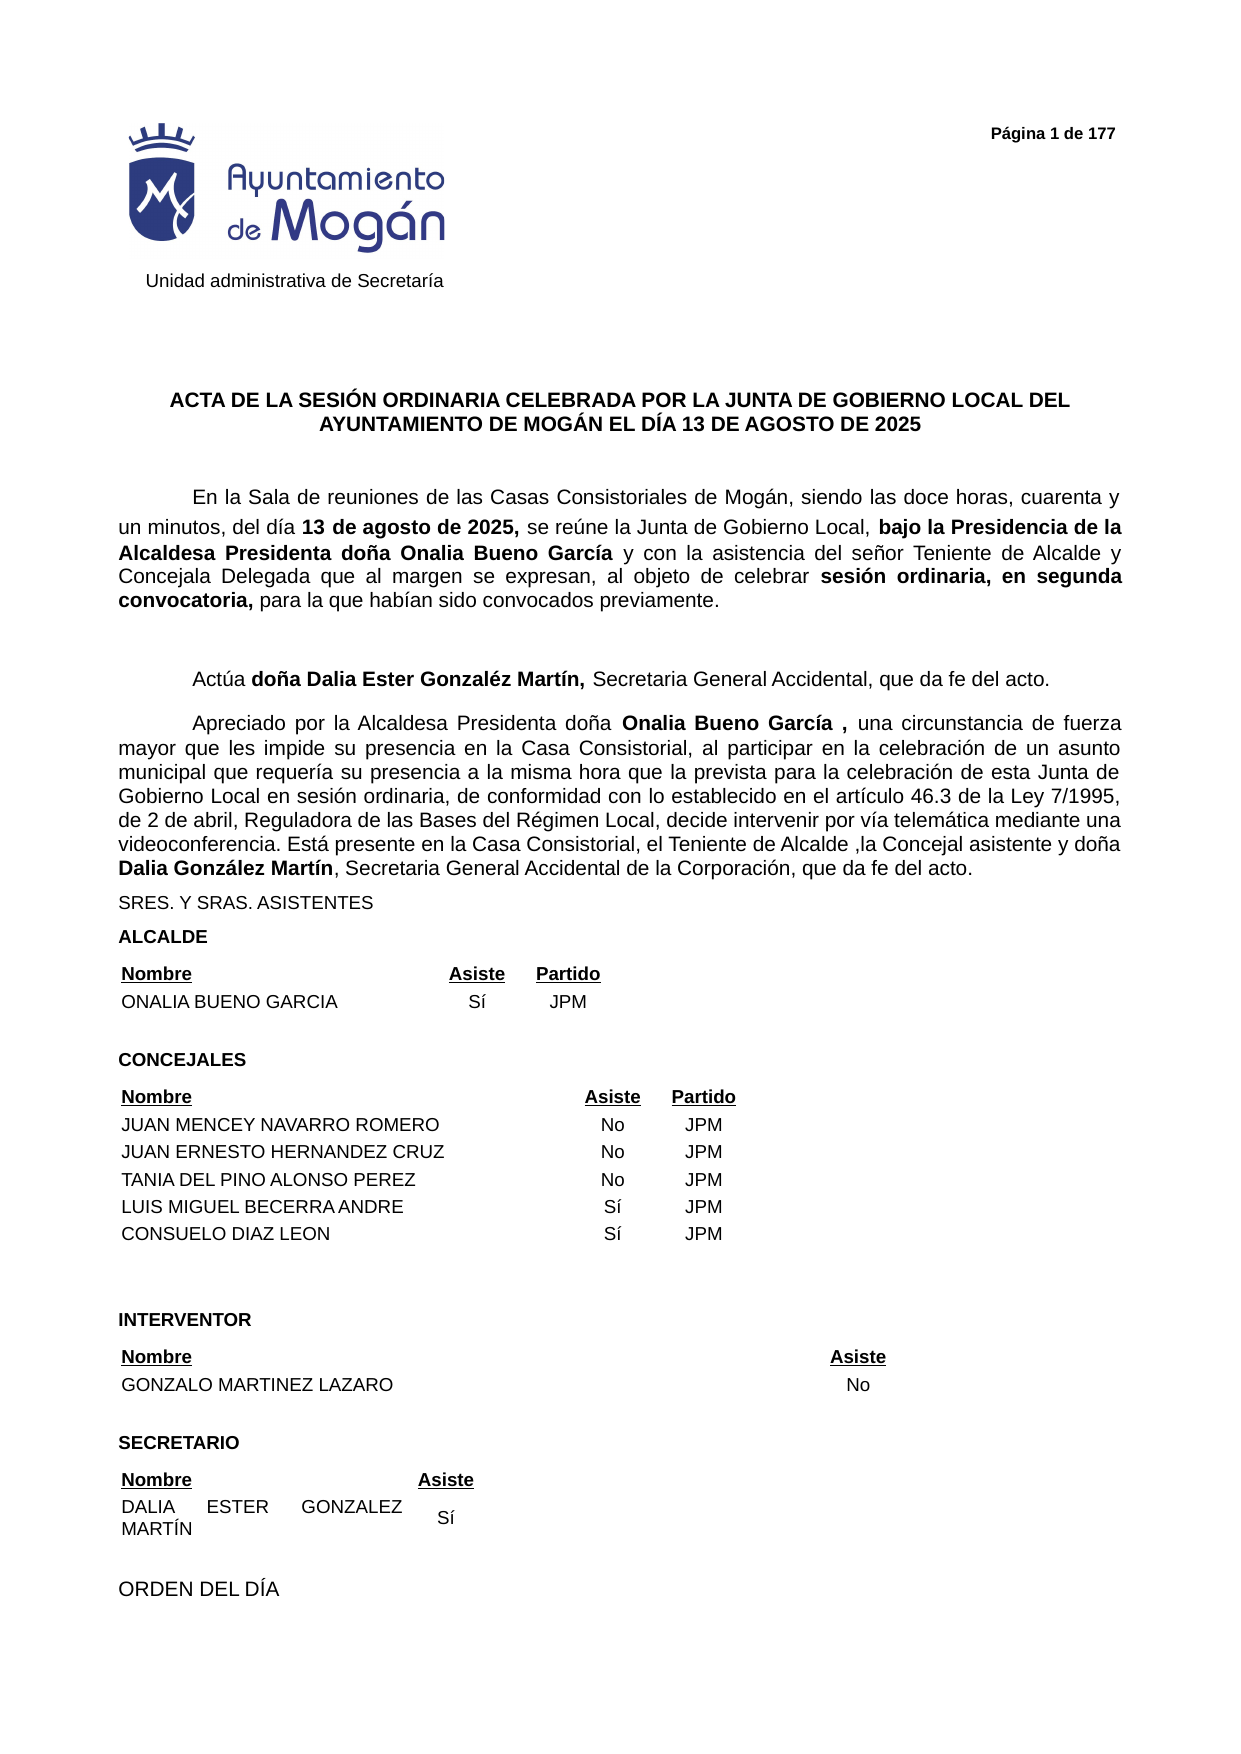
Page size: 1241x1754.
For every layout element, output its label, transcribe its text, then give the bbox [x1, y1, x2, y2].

table_cell No [814, 1371, 901, 1398]
text INTERVENTOR [118, 1309, 1122, 1331]
text SRES. Y SRAS. ASISTENTES [118, 892, 1122, 914]
table_cell [118, 1248, 572, 1275]
text ORDEN DEL DÍA [118, 1576, 1122, 1600]
table_header Nombre [118, 1466, 405, 1493]
text Actúa doña Dalia Ester Gonzaléz Martín, Secretaria General Accidental, que da fe del acto. [118, 661, 1122, 692]
table_cell JUAN ERNESTO HERNANDEZ CRUZ [118, 1138, 572, 1165]
picture [128, 123, 445, 259]
table_cell JUAN MENCEY NAVARRO ROMERO [118, 1111, 572, 1138]
table_cell JPM [653, 1220, 754, 1248]
table_cell Sí [405, 1494, 486, 1542]
table_header Partido [653, 1083, 754, 1111]
table_header Partido [486, 1466, 588, 1493]
table_cell No [572, 1165, 653, 1193]
table_cell No [572, 1138, 653, 1165]
table_cell [901, 1371, 988, 1398]
table_cell JPM [653, 1193, 754, 1220]
text ACTA DE LA SESIÓN ORDINARIA CELEBRADA POR LA JUNTA DE GOBIERNO LOCAL DEL AYUNTAMIENTO DE MOGÁN EL DÍA 13 DE AGOSTO DE 2025 [118, 388, 1122, 436]
table_cell DALIA ESTER GONZALEZ MARTÍN [118, 1494, 405, 1542]
table_cell JPM [653, 1138, 754, 1165]
table_header Nombre [118, 1343, 814, 1371]
table_header Nombre [118, 1083, 572, 1111]
table_header Nombre [118, 960, 437, 988]
table_cell Sí [572, 1220, 653, 1248]
table_header Partido [901, 1343, 988, 1371]
text ALCALDE [118, 926, 1122, 948]
table_cell JPM [653, 1111, 754, 1138]
text SECRETARIO [118, 1432, 1122, 1453]
table_cell JPM [517, 988, 619, 1015]
table_cell [486, 1494, 588, 1542]
table_cell JPM [653, 1165, 754, 1193]
table_cell [653, 1248, 754, 1275]
table_cell Sí [437, 988, 517, 1015]
table_cell LUIS MIGUEL BECERRA ANDRE [118, 1193, 572, 1220]
table_header Asiste [405, 1466, 486, 1493]
table_header Asiste [814, 1343, 901, 1371]
table_cell No [572, 1111, 653, 1138]
text En la Sala de reuniones de las Casas Consistoriales de Mogán, siendo las doce horas, cuarenta y un minutos, del día 13 de agosto de 2025, se reúne la Junta de Gobierno Local, bajo la Presidencia de la Alcaldesa Presidenta doña Onalia Bueno García y con la asistencia del señor Teniente de Alcalde y Concejala Delegada que al margen se expresan, al objeto de celebrar sesión ordinaria, en segunda convocatoria, para la que habían sido convocados previamente. [118, 485, 1122, 612]
table_cell [572, 1248, 653, 1275]
table_header Asiste [572, 1083, 653, 1111]
table_cell ONALIA BUENO GARCIA [118, 988, 437, 1015]
table_cell CONSUELO DIAZ LEON [118, 1220, 572, 1248]
table_header Partido [517, 960, 619, 988]
table_cell Sí [572, 1193, 653, 1220]
table_cell GONZALO MARTINEZ LAZARO [118, 1371, 814, 1398]
text Apreciado por la Alcaldesa Presidenta doña Onalia Bueno García , una circunstancia de fuerza mayor que les impide su presencia en la Casa Consistorial, al participar en la celebración de un asunto municipal que requería su presencia a la misma hora que la prevista para la celebración de esta Junta de Gobierno Local en sesión ordinaria, de conformidad con lo establecido en el artículo 46.3 de la Ley 7/1995, de 2 de abril, Reguladora de las Bases del Régimen Local, decide intervenir por vía telemática mediante una videoconferencia. Está presente en la Casa Consistorial, el Teniente de Alcalde ,la Concejal asistente y doña Dalia González Martín, Secretaria General Accidental de la Corporación, que da fe del acto. [118, 705, 1122, 880]
table_cell TANIA DEL PINO ALONSO PEREZ [118, 1165, 572, 1193]
table_header Asiste [437, 960, 517, 988]
text CONCEJALES [118, 1049, 1122, 1071]
